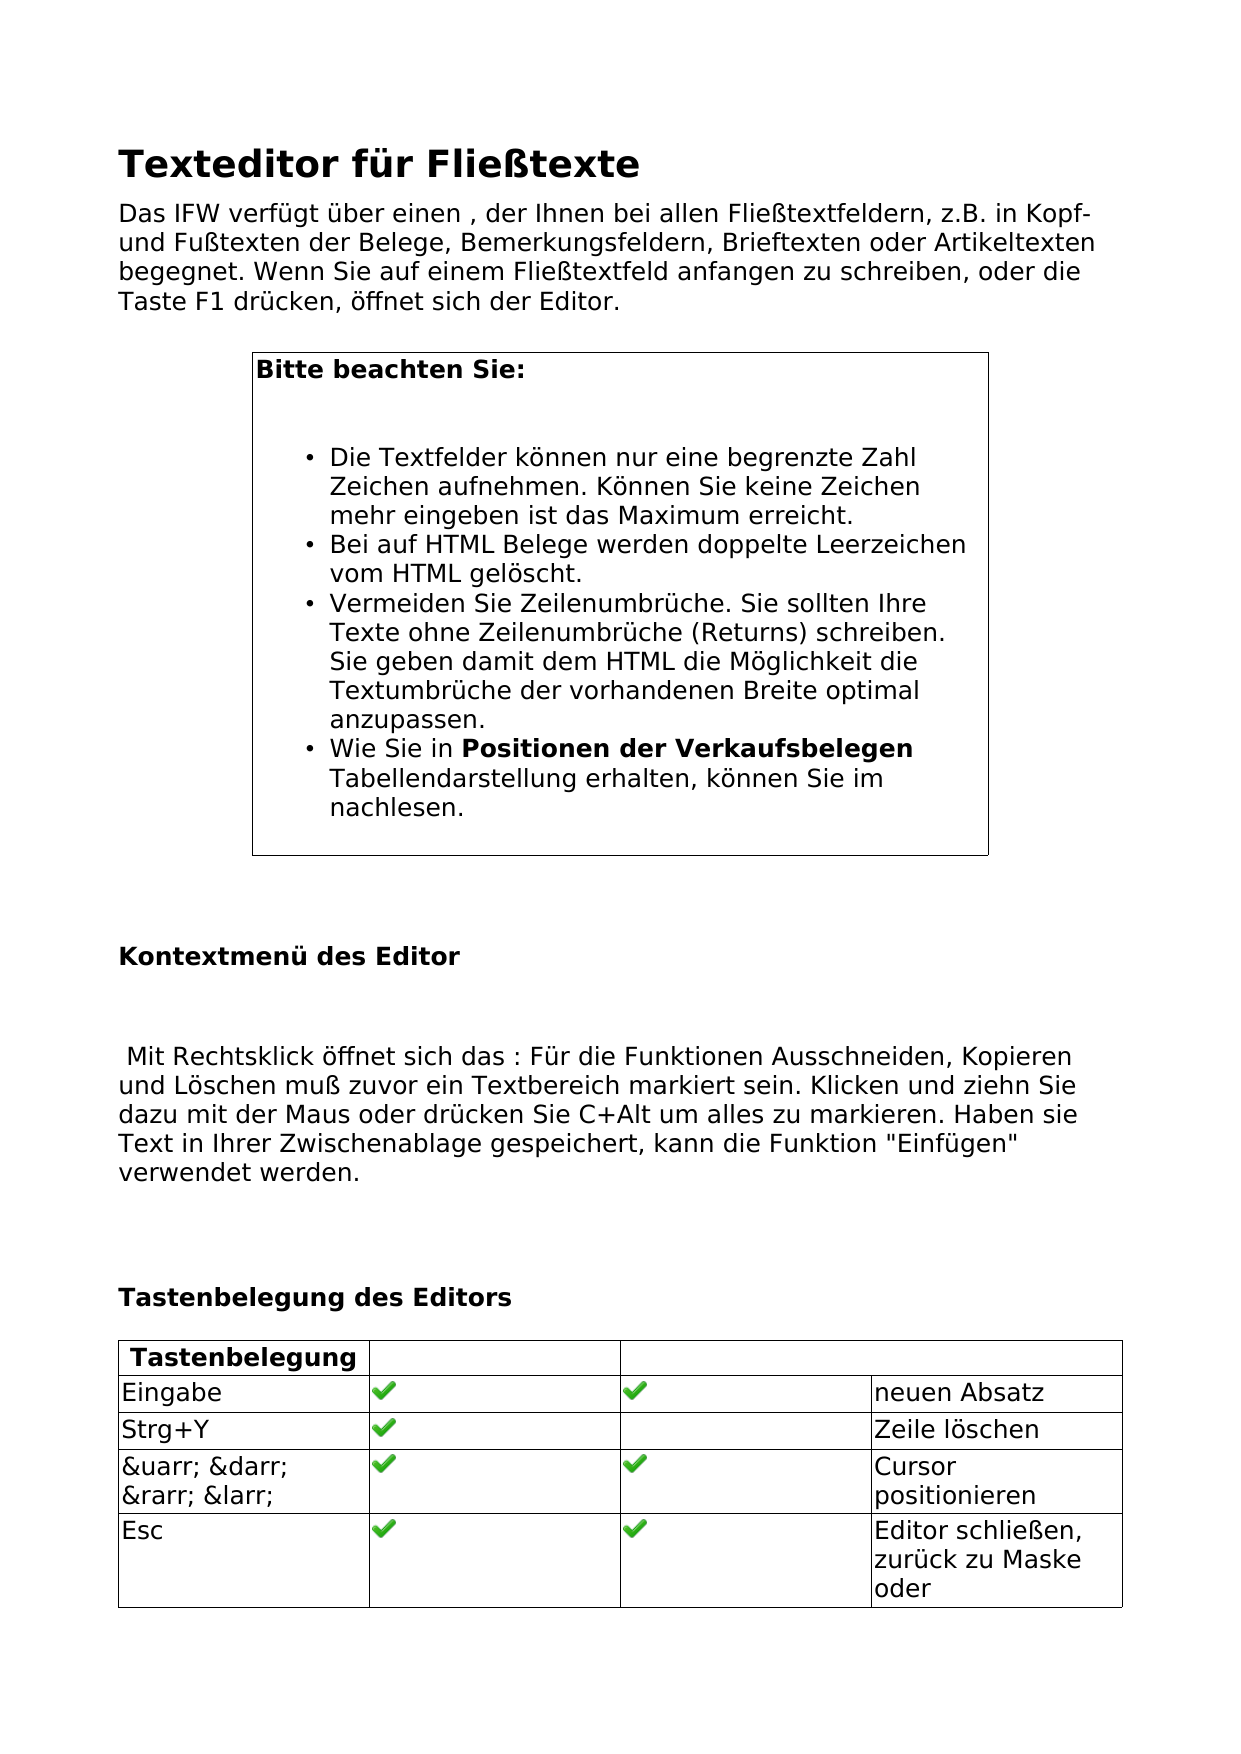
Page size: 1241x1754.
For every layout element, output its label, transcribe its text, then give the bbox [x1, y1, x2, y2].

table_cell Esc [119, 1514, 369, 1607]
table_cell Strg+Y [119, 1413, 369, 1449]
text Mit Rechtsklick öffnet sich das : Für die Funktionen Ausschneiden, Kopieren und Löschen muß zuvor ein Textbereich markiert sein. Klicken und ziehn Sie dazu mit der Maus oder drücken Sie C+Alt um alles zu markieren. Haben sie Text in Ihrer Zwischenablage gespeichert, kann die Funktion "Einfügen" verwendet werden. [118, 984, 1122, 1246]
table_cell Zeile löschen [872, 1413, 1122, 1449]
picture [622, 1516, 648, 1542]
table_header Tastenbelegung [119, 1341, 369, 1375]
table_header [621, 1341, 1122, 1375]
subtitle Tastenbelegung des Editors [118, 1284, 1122, 1313]
table_cell [370, 1376, 620, 1412]
table_cell [621, 1514, 871, 1607]
table_cell [621, 1413, 871, 1449]
picture [372, 1516, 397, 1542]
table_cell Eingabe [119, 1376, 369, 1412]
table_cell [621, 1450, 871, 1513]
table_cell [621, 1376, 871, 1412]
table_cell neuen Absatz [872, 1376, 1122, 1412]
table_cell Cursor positionieren [872, 1450, 1122, 1513]
table_cell Editor schließen, zurück zu Maske oder [872, 1514, 1122, 1607]
table_header Bitte beachten Sie: Die Textfelder können nur eine begrenzte Zahl Zeichen aufnehmen. Können Sie keine Zeichen mehr eingeben ist das Maximum erreicht. Bei auf HTML Belege werden doppelte Leerzeichen vom HTML gelöscht. Vermeiden Sie Zeilenumbrüche. Sie sollten Ihre Texte ohne Zeilenumbrüche (Returns) schreiben. Sie geben damit dem HTML die Möglichkeit die Textumbrüche der vorhandenen Breite optimal anzupassen. Wie Sie in Positionen der Verkaufsbelegen Tabellendarstellung erhalten, können Sie im nachlesen. [253, 353, 988, 854]
table_cell [370, 1514, 620, 1607]
picture [622, 1452, 648, 1477]
text Das IFW verfügt über einen , der Ihnen bei allen Fließtextfeldern, z.B. in Kopf- und Fußtexten der Belege, Bemerkungsfeldern, Brieftexten oder Artikeltexten begegnet. Wenn Sie auf einem Fließtextfeld anfangen zu schreiben, oder die Taste F1 drücken, öffnet sich der Editor. [118, 199, 1122, 316]
subtitle Texteditor für Fließtexte [118, 143, 1122, 187]
picture [372, 1452, 397, 1477]
picture [372, 1378, 397, 1404]
subtitle Kontextmenü des Editor [118, 942, 1122, 971]
table_cell &uarr; &darr; &rarr; &larr; [119, 1450, 369, 1513]
picture [372, 1415, 397, 1441]
picture [622, 1378, 648, 1404]
table_cell [370, 1450, 620, 1513]
table_header [370, 1341, 620, 1375]
table_cell [370, 1413, 620, 1449]
